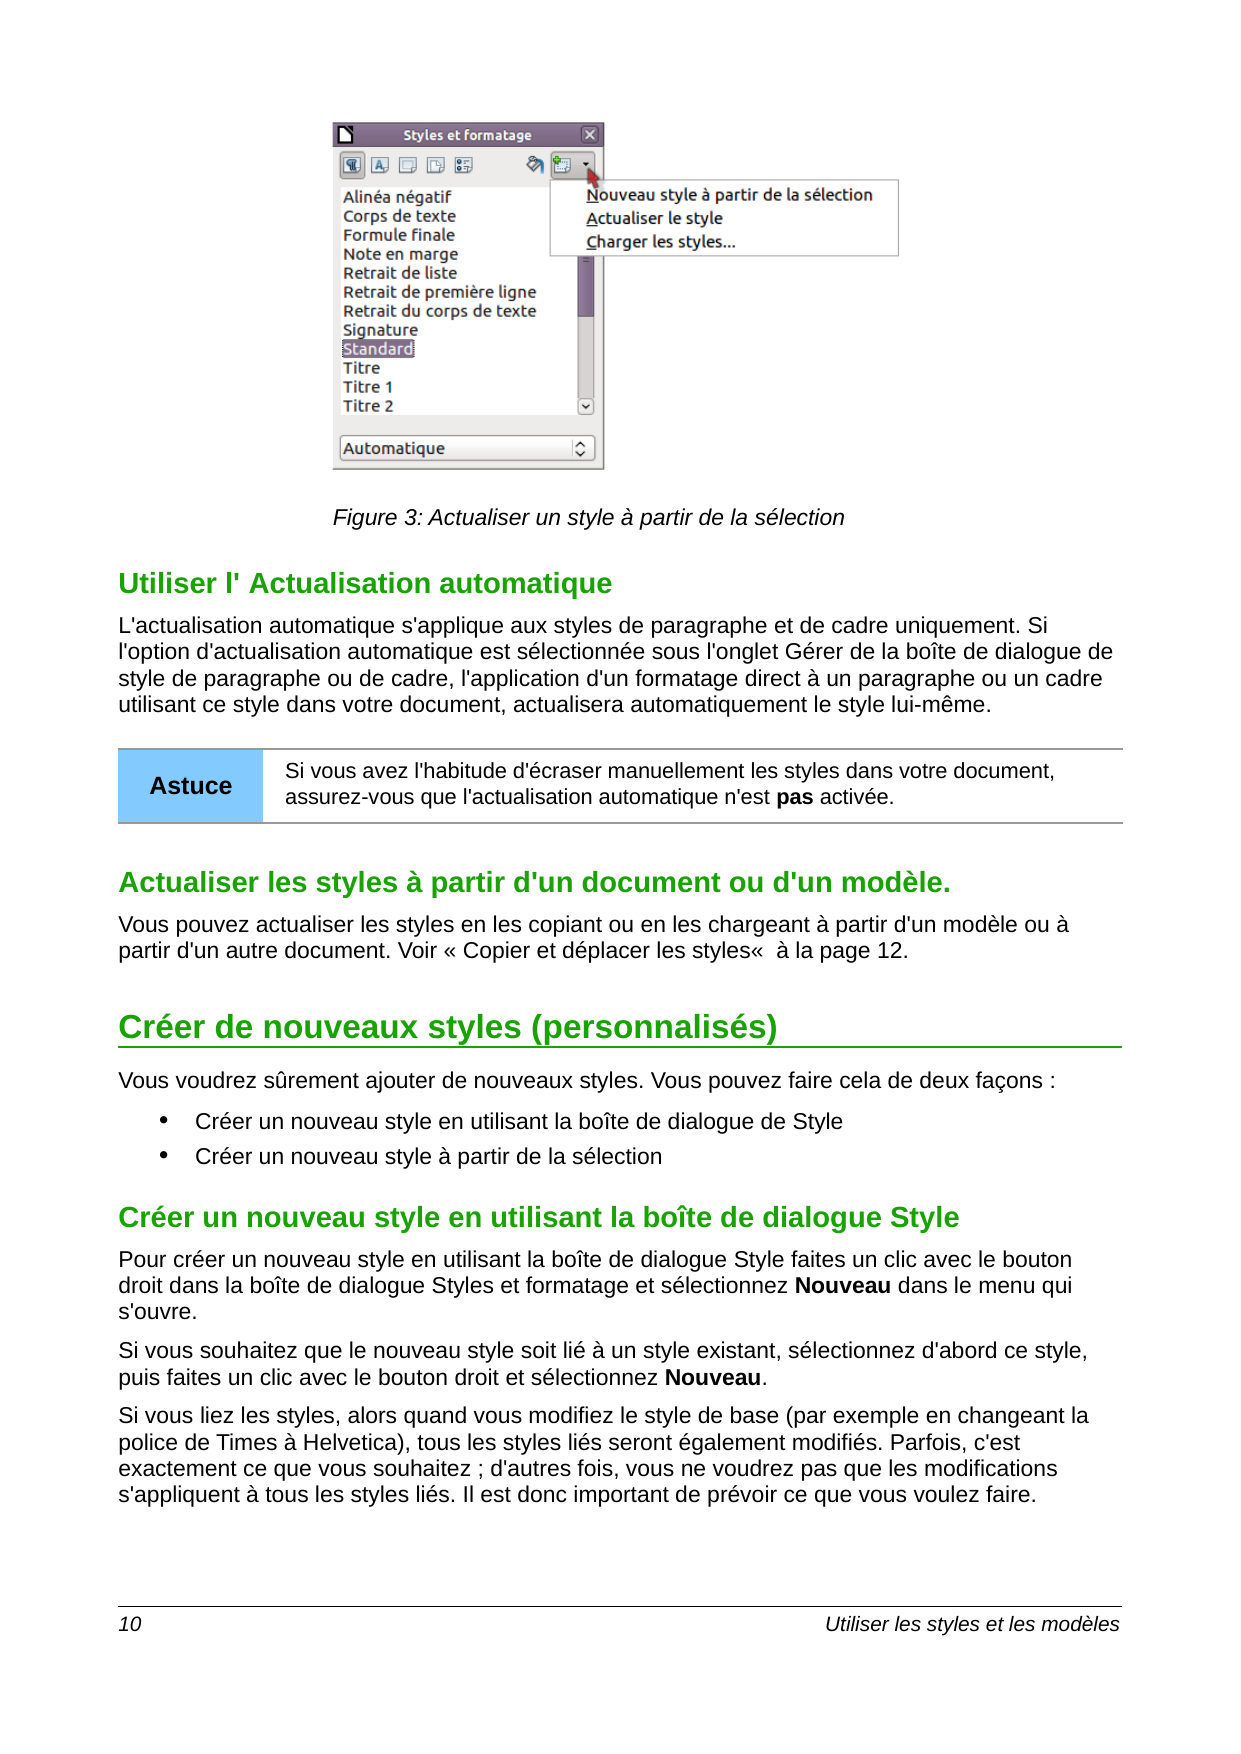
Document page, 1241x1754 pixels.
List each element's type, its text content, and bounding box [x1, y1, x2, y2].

text Vous pouvez actualiser les styles en les copiant ou en les chargeant à partir d'un modèle ou à partir d'un autre document. Voir « Copier et déplacer les styles« à la page 11. [118, 911, 1122, 963]
list Créer un nouveau style à partir de la sélection [156, 1141, 1122, 1170]
subtitle Utiliser l' Actualisation automatique [118, 566, 1122, 599]
table_header Astuce [118, 750, 263, 822]
text Si vous liez les styles, alors quand vous modifiez le style de base (par exemple en changeant la police de Times à Helvetica), tous les styles liés seront également modifiés. Parfois, c'est exactement ce que vous souhaitez ; d'autres fois, vous ne voudrez pas que les modifications s'appliquent à tous les styles liés. Il est donc important de prévoir ce que vous voulez faire. [118, 1402, 1122, 1508]
text Vous voudrez sûrement ajouter de nouveaux styles. Vous pouvez faire cela de deux façons : [118, 1067, 1122, 1093]
table_header Si vous avez l'habitude d'écraser manuellement les styles dans votre document, assurez-vous que l'actualisation automatique n'est pas activée. [264, 750, 1122, 822]
text Figure 3: Actualiser un style à partir de la sélection [333, 504, 908, 531]
picture [332, 118, 908, 472]
subtitle Actualiser les styles à partir d'un document ou d'un modèle. [118, 864, 1122, 898]
subtitle Créer un nouveau style en utilisant la boîte de dialogue Style [118, 1200, 1122, 1233]
list Créer un nouveau style en utilisant la boîte de dialogue de Style [156, 1106, 1122, 1135]
text Pour créer un nouveau style en utilisant la boîte de dialogue Style faites un clic avec le bouton droit dans la boîte de dialogue Styles et formatage et sélectionnez Nouveau dans le menu qui s'ouvre. [118, 1246, 1122, 1325]
text Si vous souhaitez que le nouveau style soit lié à un style existant, sélectionnez d'abord ce style, puis faites un clic avec le bouton droit et sélectionnez Nouveau. [118, 1337, 1122, 1390]
subtitle Créer de nouveaux styles (personnalisés) [118, 1008, 1122, 1046]
text L'actualisation automatique s'applique aux styles de paragraphe et de cadre uniquement. Si l'option d'actualisation automatique est sélectionnée sous l'onglet Gérer de la boîte de dialogue de style de paragraphe ou de cadre, l'application d'un formatage direct à un paragraphe ou un cadre utilisant ce style dans votre document, actualisera automatiquement le style lui-même. [118, 612, 1122, 717]
